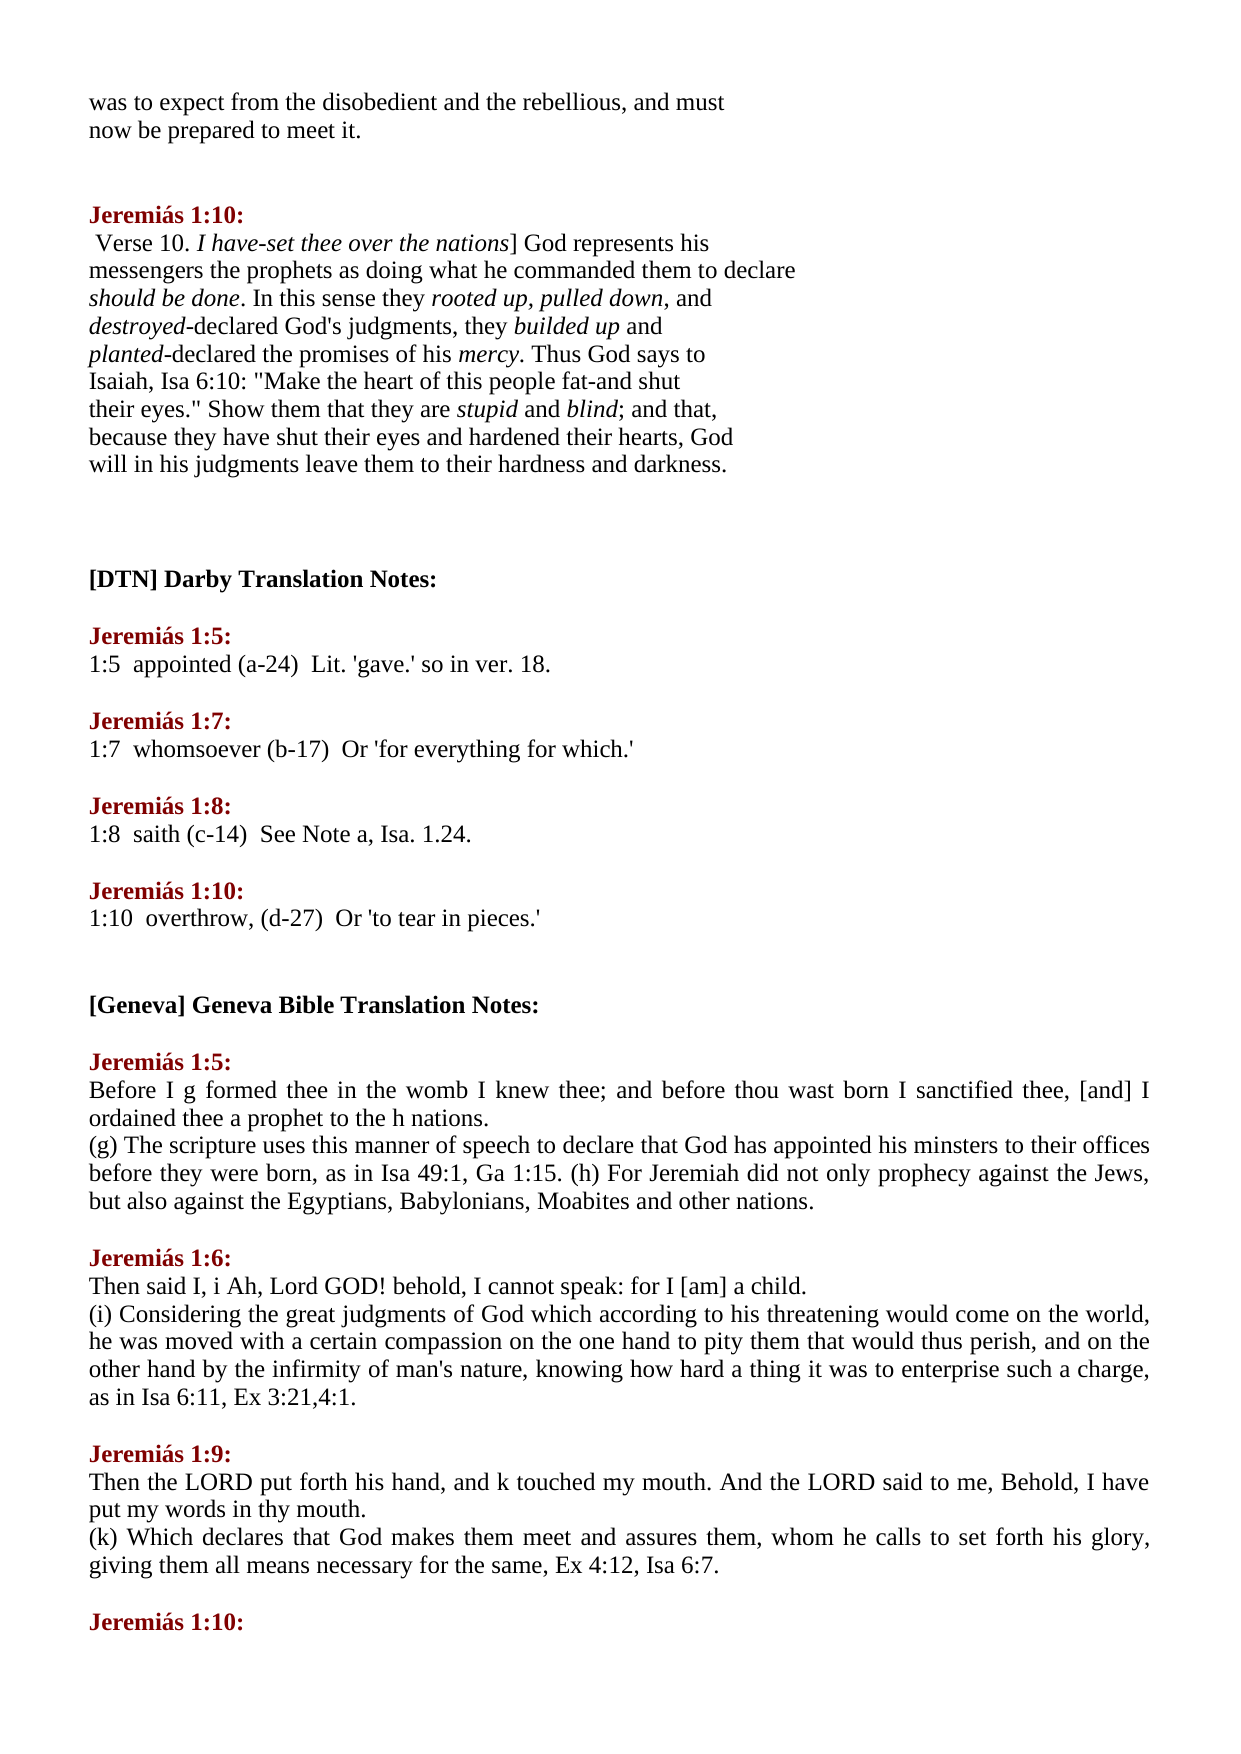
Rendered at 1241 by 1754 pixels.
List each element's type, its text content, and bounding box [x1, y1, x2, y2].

text Jeremiás 1:5: [88, 1048, 1152, 1076]
text Jeremiás 1:6: [88, 1244, 1152, 1272]
text 1:10 overthrow, (d-27) Or 'to tear in pieces.' [88, 904, 1152, 932]
text [DTN] Darby Translation Notes: [88, 565, 1152, 593]
text 1:5 appointed (a-24) Lit. 'gave.' so in ver. 18. [88, 650, 1152, 678]
text Jeremiás 1:7: [88, 707, 1152, 735]
text was to expect from the disobedient and the rebellious, and must now be prepared to meet it. [88, 88, 1152, 172]
text Jeremiás 1:8: [88, 792, 1152, 820]
text 1:7 whomsoever (b-17) Or 'for everything for which.' [88, 735, 1152, 762]
text Before I g formed thee in the womb I knew thee; and before thou wast born I sanctified thee, [and] I ordained thee a prophet to the h nations. (g) The scripture uses this manner of speech to declare that God has appointed his minsters to their offices before they were born, as in Isa 49:1, Ga 1:15. (h) For Jeremiah did not only prophecy against the Jews, but also against the Egyptians, Babylonians, Moabites and other nations. [88, 1076, 1152, 1215]
text Jeremiás 1:10: [88, 201, 1152, 229]
text [Geneva] Geneva Bible Translation Notes: [88, 991, 1152, 1019]
text 1:8 saith (c-14) See Note a, Isa. 1.24. [88, 820, 1152, 847]
text Then the LORD put forth his hand, and k touched my mouth. And the LORD said to me, Behold, I have put my words in thy mouth. (k) Which declares that God makes them meet and assures them, whom he calls to set forth his glory, giving them all means necessary for the same, Ex 4:12, Isa 6:7. [88, 1468, 1152, 1578]
text Jeremiás 1:10: [88, 877, 1152, 904]
text Jeremiás 1:9: [88, 1440, 1152, 1468]
text Jeremiás 1:10: [88, 1608, 1152, 1636]
text Jeremiás 1:5: [88, 622, 1152, 650]
text Verse 10. I have-set thee over the nations] God represents his messengers the prophets as doing what he commanded them to declare should be done. In this sense they rooted up, pulled down, and destroyed-declared God's judgments, they builded up and planted-declared the promises of his mercy. Thus God says to Isaiah, Isa 6:10: "Make the heart of this people fat-and shut their eyes." Show them that they are stupid and blind; and that, because they have shut their eyes and hardened their hearts, God will in his judgments leave them to their hardness and darkness. [88, 229, 1152, 506]
text Then said I, i Ah, Lord GOD! behold, I cannot speak: for I [am] a child. (i) Considering the great judgments of God which according to his threatening would come on the world, he was moved with a certain compassion on the one hand to pity them that would thus perish, and on the other hand by the infirmity of man's nature, knowing how hard a thing it was to enterprise such a charge, as in Isa 6:11, Ex 3:21,4:1. [88, 1272, 1152, 1411]
